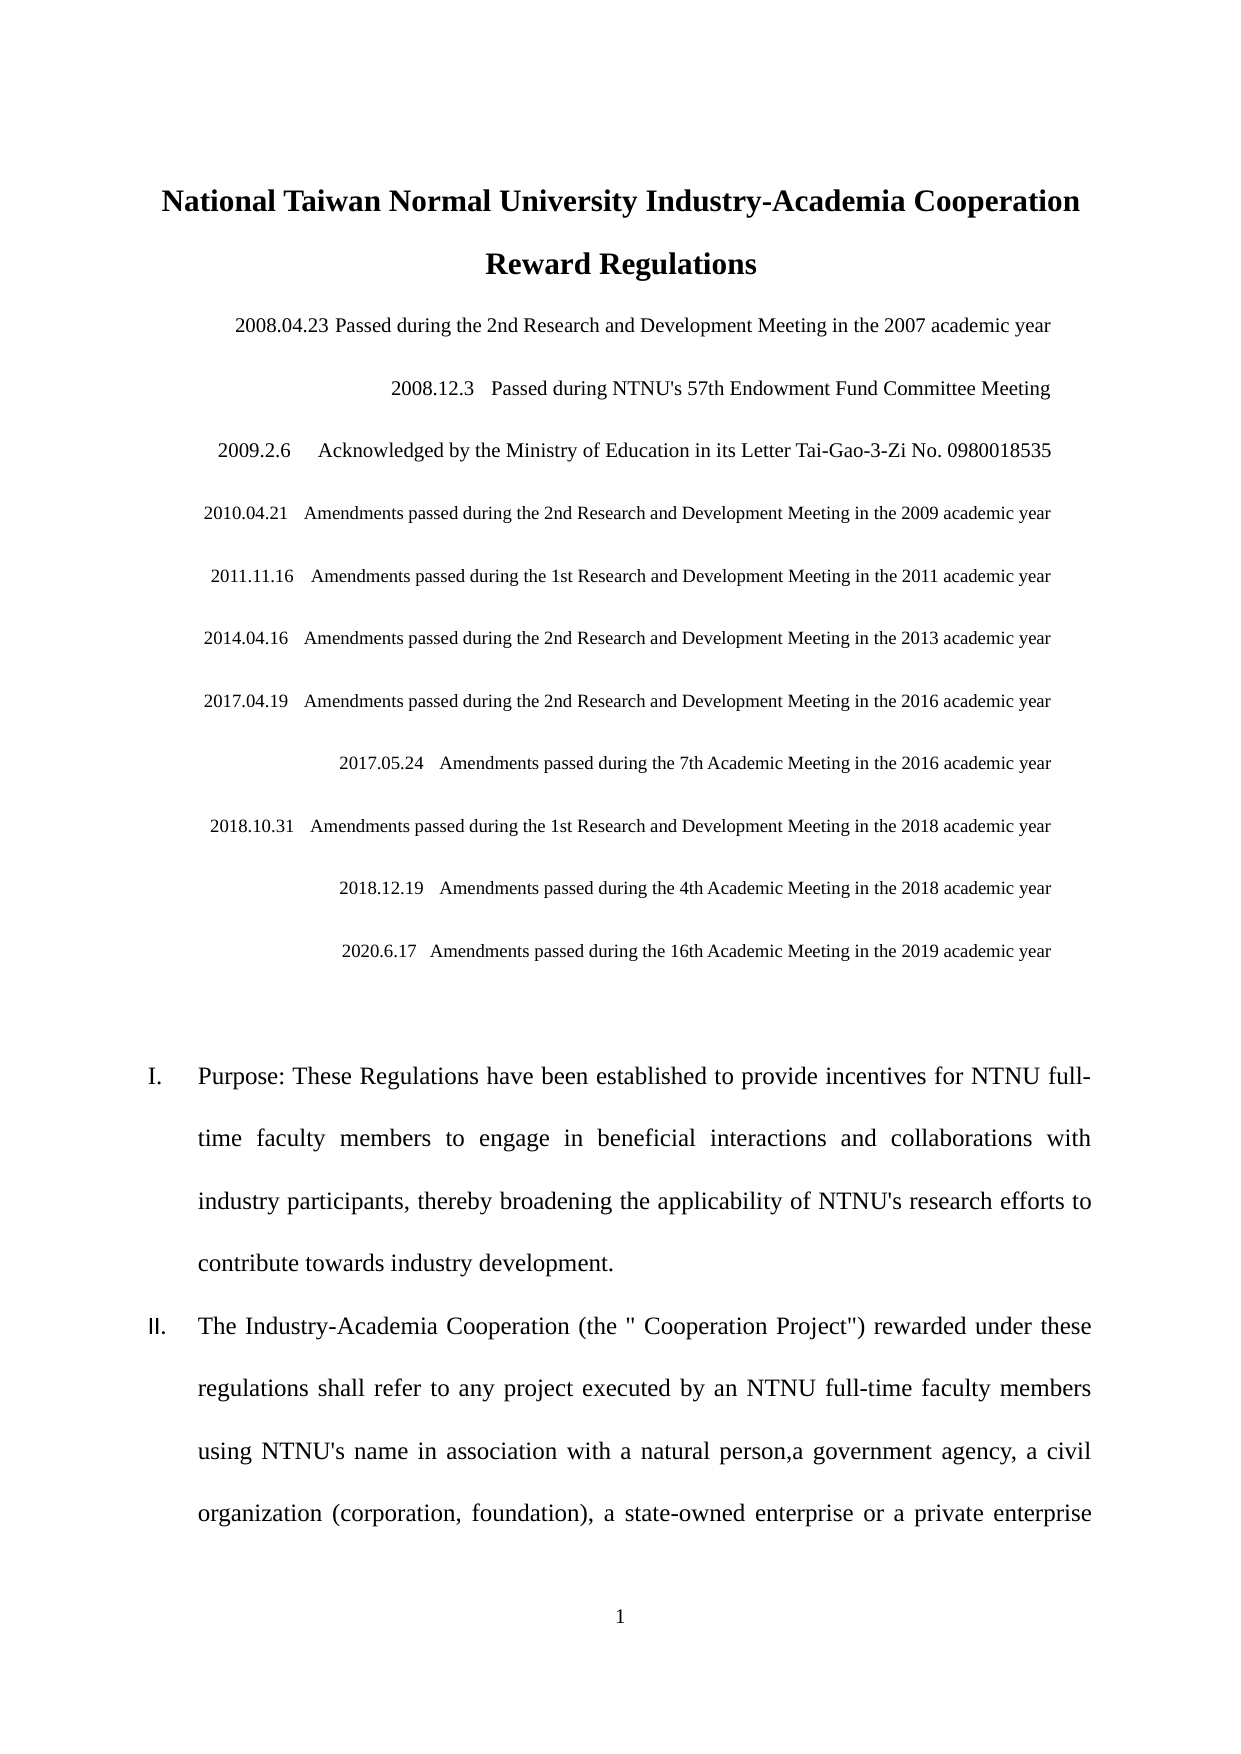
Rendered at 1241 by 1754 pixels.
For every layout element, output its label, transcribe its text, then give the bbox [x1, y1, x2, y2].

text 2008.04.23 Passed during the 2nd Research and Development Meeting in the 2007 academic year [148, 284, 1051, 346]
text 2017.05.24 Amendments passed during the 7th Academic Meeting in the 2016 academic year [148, 721, 1052, 784]
text 2008.12.3 Passed during NTNU's 57th Endowment Fund Committee Meeting [148, 346, 1051, 409]
text 2010.04.21 Amendments passed during the 2nd Research and Development Meeting in the 2009 academic year [148, 471, 1052, 534]
list Purpose: These Regulations have been established to provide incentives for NTNU full-time faculty members to engage in beneficial interactions and collaborations with industry participants, thereby broadening the applicability of NTNU's research efforts to contribute towards industry development. [148, 1034, 1092, 1284]
text 2018.12.19 Amendments passed during the 4th Academic Meeting in the 2018 academic year [148, 846, 1052, 909]
text 2018.10.31 Amendments passed during the 1st Research and Development Meeting in the 2018 academic year [148, 784, 1052, 846]
text National Taiwan Normal University Industry-Academia Cooperation Reward Regulations [148, 159, 1094, 284]
text 2014.04.16 Amendments passed during the 2nd Research and Development Meeting in the 2013 academic year [148, 596, 1052, 659]
text 2020.6.17 Amendments passed during the 16th Academic Meeting in the 2019 academic year [148, 909, 1052, 971]
list The Industry-Academia Cooperation (the " Cooperation Project") rewarded under these regulations shall refer to any project executed by an NTNU full-time faculty members using NTNU's name in association with a natural person,a government agency, a civil organization (corporation, foundation), a state-owned enterprise or a private enterprise [148, 1284, 1092, 1534]
text 2011.11.16 Amendments passed during the 1st Research and Development Meeting in the 2011 academic year [148, 534, 1052, 596]
text 2009.2.6 Acknowledged by the Ministry of Education in its Letter Tai-Gao-3-Zi No. 0980018535 [148, 409, 1052, 471]
text 2017.04.19 Amendments passed during the 2nd Research and Development Meeting in the 2016 academic year [148, 659, 1052, 721]
